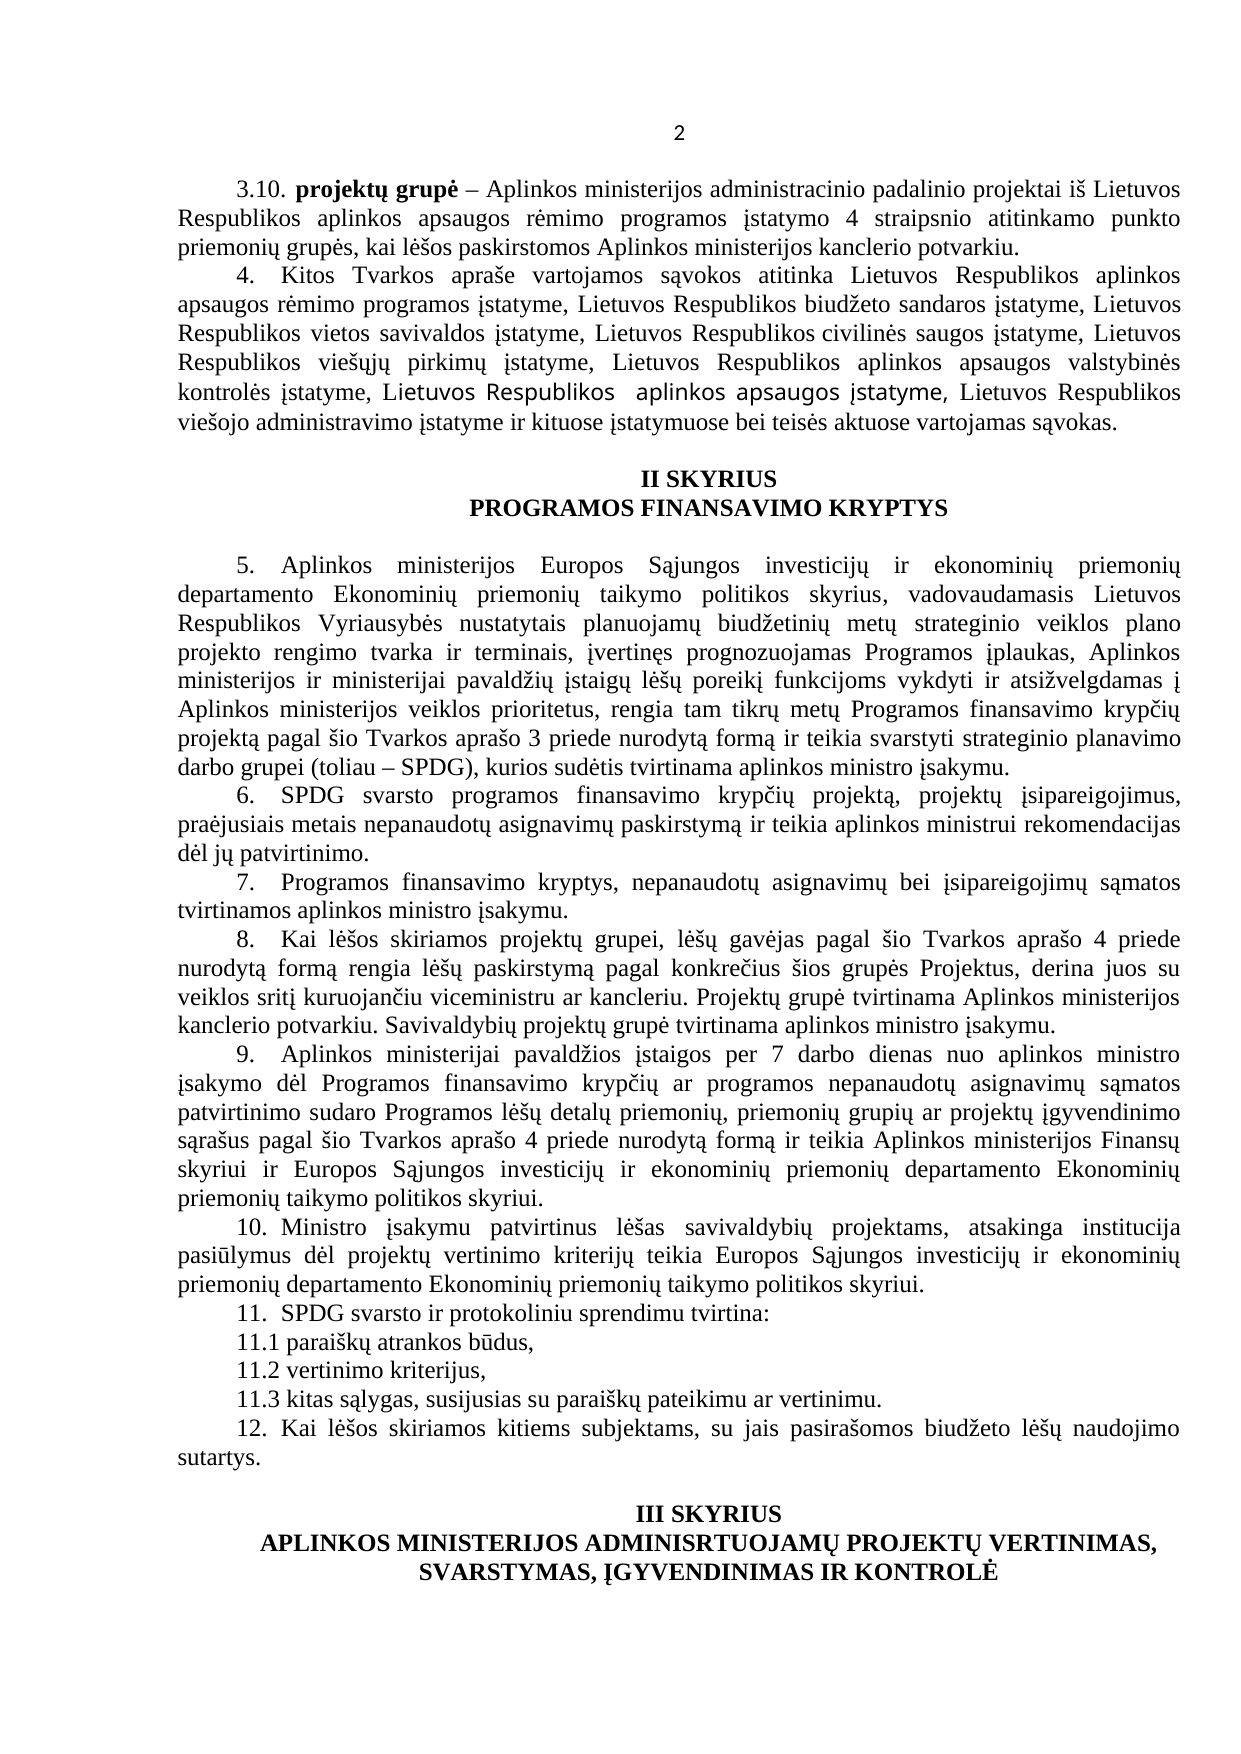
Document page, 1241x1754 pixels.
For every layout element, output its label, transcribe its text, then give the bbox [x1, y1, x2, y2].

text 11.2 vertinimo kriterijus, [236, 1355, 1181, 1384]
text 11. SPDG svarsto ir protokoliniu sprendimu tvirtina: [177, 1298, 1181, 1327]
text 7. Programos finansavimo kryptys, nepanaudotų asignavimų bei įsipareigojimų sąmatos tvirtinamos aplinkos ministro įsakymu. [177, 867, 1181, 924]
text 6. SPDG svarsto programos finansavimo krypčių projektą, projektų įsipareigojimus, praėjusiais metais nepanaudotų asignavimų paskirstymą ir teikia aplinkos ministrui rekomendacijas dėl jų patvirtinimo. [177, 780, 1181, 867]
text 11.1 paraiškų atrankos būdus, [236, 1327, 1181, 1355]
text 8. Kai lėšos skiriamos projektų grupei, lėšų gavėjas pagal šio Tvarkos aprašo 4 priede nurodytą formą rengia lėšų paskirstymą pagal konkrečius šios grupės Projektus, derina juos su veiklos sritį kuruojančiu viceministru ar kancleriu. Projektų grupė tvirtinama Aplinkos ministerijos kanclerio potvarkiu. Savivaldybių projektų grupė tvirtinama aplinkos ministro įsakymu. [177, 924, 1181, 1039]
text APLINKOS MINISTERIJOS ADMINISRTUOJAMŲ PROJEKTŲ VERTINIMAS, SVARSTYMAS, ĮGYVENDINIMAS IR KONTROLĖ [236, 1528, 1181, 1585]
text II SKYRIUS [236, 464, 1181, 493]
text PROGRAMOS FINANSAVIMO KRYPTYS [236, 493, 1181, 522]
text 12. Kai lėšos skiriamos kitiems subjektams, su jais pasirašomos biudžeto lėšų naudojimo sutartys. [177, 1413, 1181, 1470]
text 9. Aplinkos ministerijai pavaldžios įstaigos per 7 darbo dienas nuo aplinkos ministro įsakymo dėl Programos finansavimo krypčių ar programos nepanaudotų asignavimų sąmatos patvirtinimo sudaro Programos lėšų detalų priemonių, priemonių grupių ar projektų įgyvendinimo sąrašus pagal šio Tvarkos aprašo 4 priede nurodytą formą ir teikia Aplinkos ministerijos Finansų skyriui ir Europos Sąjungos investicijų ir ekonominių priemonių departamento Ekonominių priemonių taikymo politikos skyriui. [177, 1039, 1181, 1212]
text 10. Ministro įsakymu patvirtinus lėšas savivaldybių projektams, atsakinga institucija pasiūlymus dėl projektų vertinimo kriterijų teikia Europos Sąjungos investicijų ir ekonominių priemonių departamento Ekonominių priemonių taikymo politikos skyriui. [177, 1212, 1181, 1298]
text 3.10. projektų grupė – Aplinkos ministerijos administracinio padalinio projektai iš Lietuvos Respublikos aplinkos apsaugos rėmimo programos įstatymo 4 straipsnio atitinkamo punkto priemonių grupės, kai lėšos paskirstomos Aplinkos ministerijos kanclerio potvarkiu. [177, 174, 1181, 260]
text 4. Kitos Tvarkos apraše vartojamos sąvokos atitinka Lietuvos Respublikos aplinkos apsaugos rėmimo programos įstatyme, Lietuvos Respublikos biudžeto sandaros įstatyme, Lietuvos Respublikos vietos savivaldos įstatyme, Lietuvos Respublikos civilinės saugos įstatyme, Lietuvos Respublikos viešųjų pirkimų įstatyme, Lietuvos Respublikos aplinkos apsaugos valstybinės kontrolės įstatyme, Lietuvos Respublikos aplinkos apsaugos įstatyme, Lietuvos Respublikos viešojo administravimo įstatyme ir kituose įstatymuose bei teisės aktuose vartojamas sąvokas. [177, 260, 1181, 435]
text III SKYRIUS [236, 1499, 1181, 1528]
text 11.3 kitas sąlygas, susijusias su paraiškų pateikimu ar vertinimu. [236, 1384, 1181, 1413]
text 5. Aplinkos ministerijos Europos Sąjungos investicijų ir ekonominių priemonių departamento Ekonominių priemonių taikymo politikos skyrius, vadovaudamasis Lietuvos Respublikos Vyriausybės nustatytais planuojamų biudžetinių metų strateginio veiklos plano projekto rengimo tvarka ir terminais, įvertinęs prognozuojamas Programos įplaukas, Aplinkos ministerijos ir ministerijai pavaldžių įstaigų lėšų poreikį funkcijoms vykdyti ir atsižvelgdamas į Aplinkos ministerijos veiklos prioritetus, rengia tam tikrų metų Programos finansavimo krypčių projektą pagal šio Tvarkos aprašo 3 priede nurodytą formą ir teikia svarstyti strateginio planavimo darbo grupei (toliau – SPDG), kurios sudėtis tvirtinama aplinkos ministro įsakymu. [177, 550, 1181, 780]
